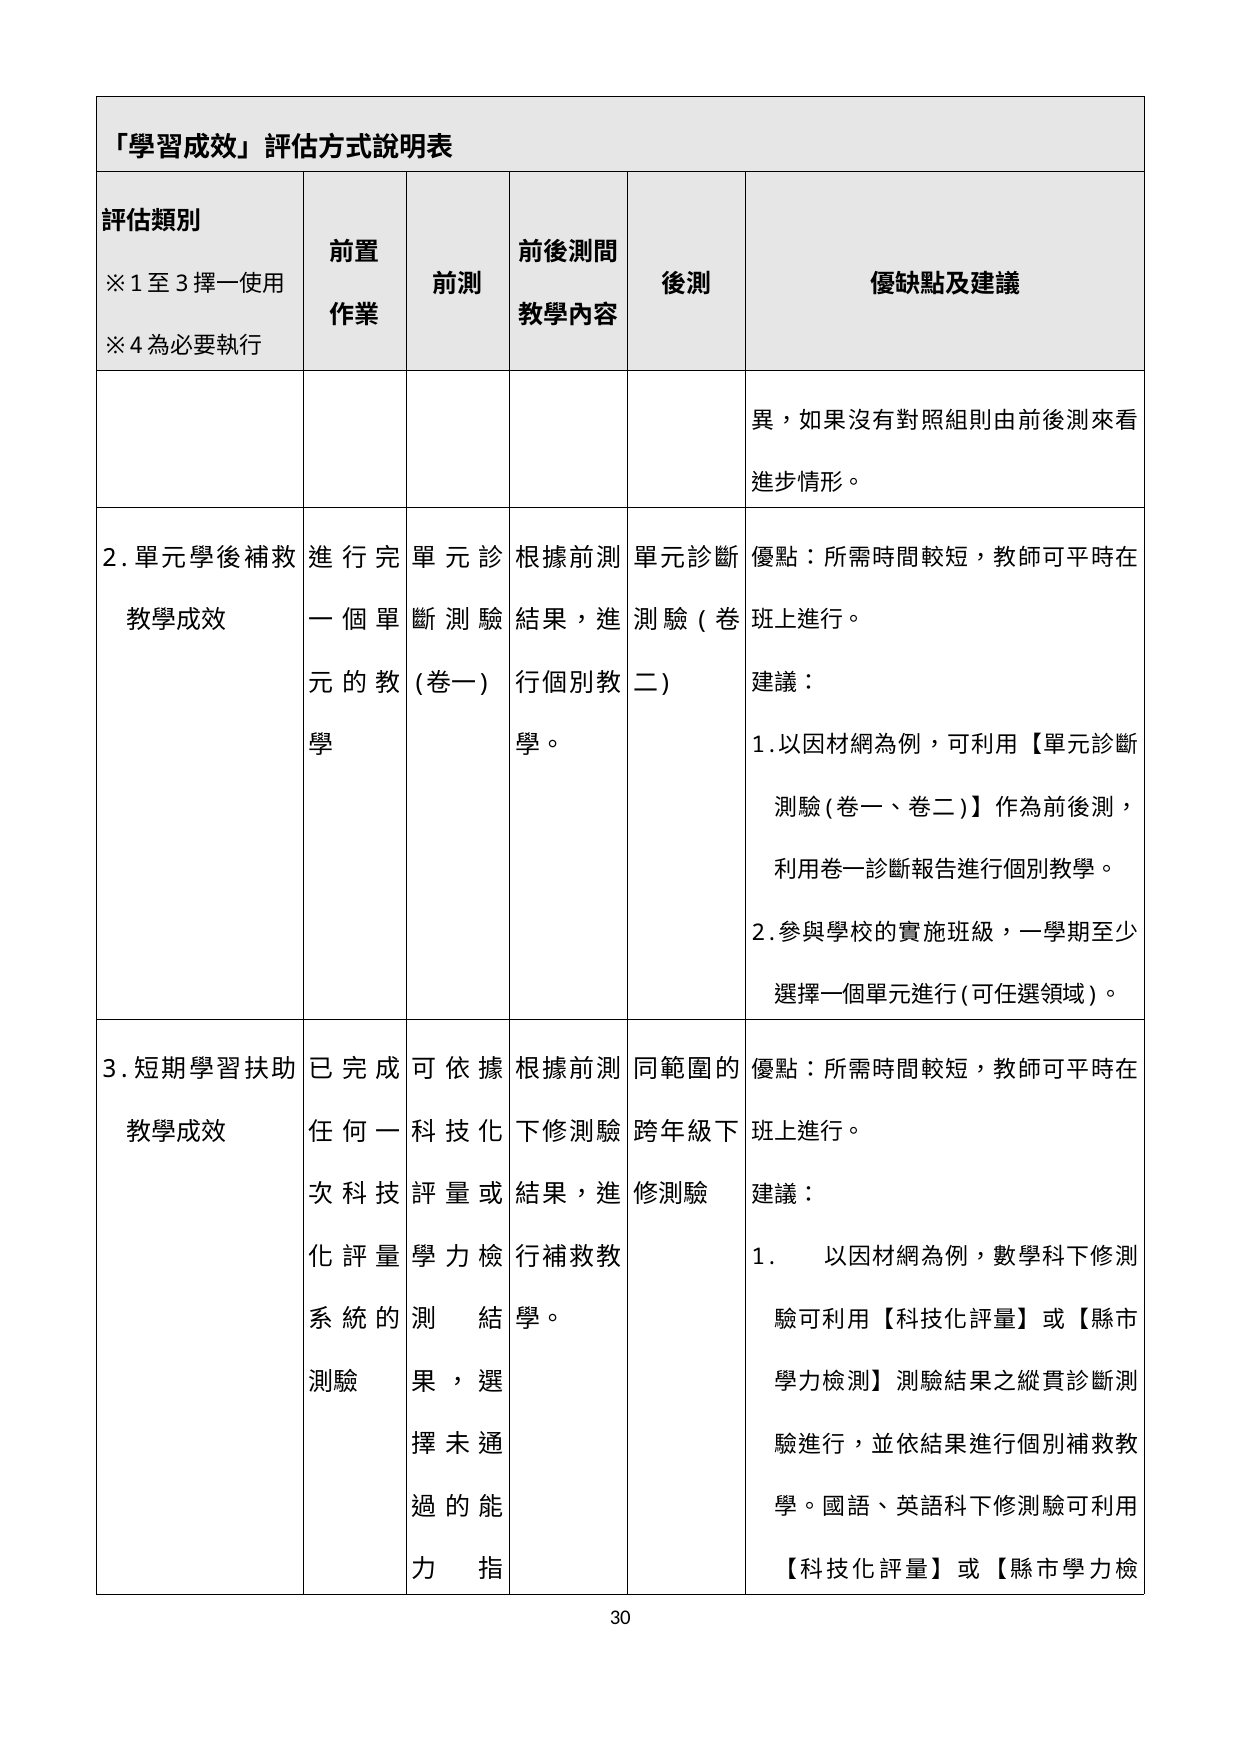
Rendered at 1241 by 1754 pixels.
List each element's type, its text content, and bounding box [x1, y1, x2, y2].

table_cell 後測 [628, 172, 745, 370]
table_cell [407, 371, 509, 507]
table_cell [628, 371, 745, 507]
table_cell 優點：所需時間較短，教師可平時在班上進行。 建議： 以因材網為例，數學科下修測驗可利用【科技化評量】或【縣市學力檢測】測驗結果之縱貫診斷測驗進行，並依結果進行個別補救教學。國語、英語科下修測驗可利用【科技化評量】或【縣市學力檢 [746, 1020, 1144, 1594]
table_cell 同範圍的跨年級下修測驗 [628, 1020, 745, 1594]
table_cell 單元診斷測驗(卷一) [407, 508, 509, 1019]
table_cell 已完成任何一次科技化評量系統的測驗 [304, 1020, 406, 1594]
table_cell 前後測間 教學內容 [510, 172, 627, 370]
table_cell [510, 371, 627, 507]
table_cell 評估類別 ※1至3擇一使用 ※4為必要執行 [97, 172, 303, 370]
table_cell 進行完一個單元的教學 [304, 508, 406, 1019]
table_cell 3.短期學習扶助教學成效 [97, 1020, 303, 1594]
table_cell [97, 371, 303, 507]
table_cell 前測 [407, 172, 509, 370]
table_cell 根據前測結果，進行個別教學。 [510, 508, 627, 1019]
table_header 「學習成效」評估方式說明表 [97, 97, 1144, 171]
table_cell 2.單元學後補救教學成效 [97, 508, 303, 1019]
table_cell 根據前測下修測驗結果，進行補救教學。 [510, 1020, 627, 1594]
table_cell 前置 作業 [304, 172, 406, 370]
table_cell 優缺點及建議 [746, 172, 1144, 370]
table_cell 單元診斷測驗(卷二) [628, 508, 745, 1019]
table_cell 異，如果沒有對照組則由前後測來看進步情形。 [746, 371, 1144, 507]
table_cell [304, 371, 406, 507]
table_cell 可依據科技化評量或學力檢測結果，選擇未通過的能力指 [407, 1020, 509, 1594]
table_cell 優點：所需時間較短，教師可平時在班上進行。 建議： 以因材網為例，可利用【單元診斷測驗(卷一、卷二)】作為前後測，利用卷一診斷報告進行個別教學。 參與學校的實施班級，一學期至少選擇一個單元進行(可任選領域)。 [746, 508, 1144, 1019]
